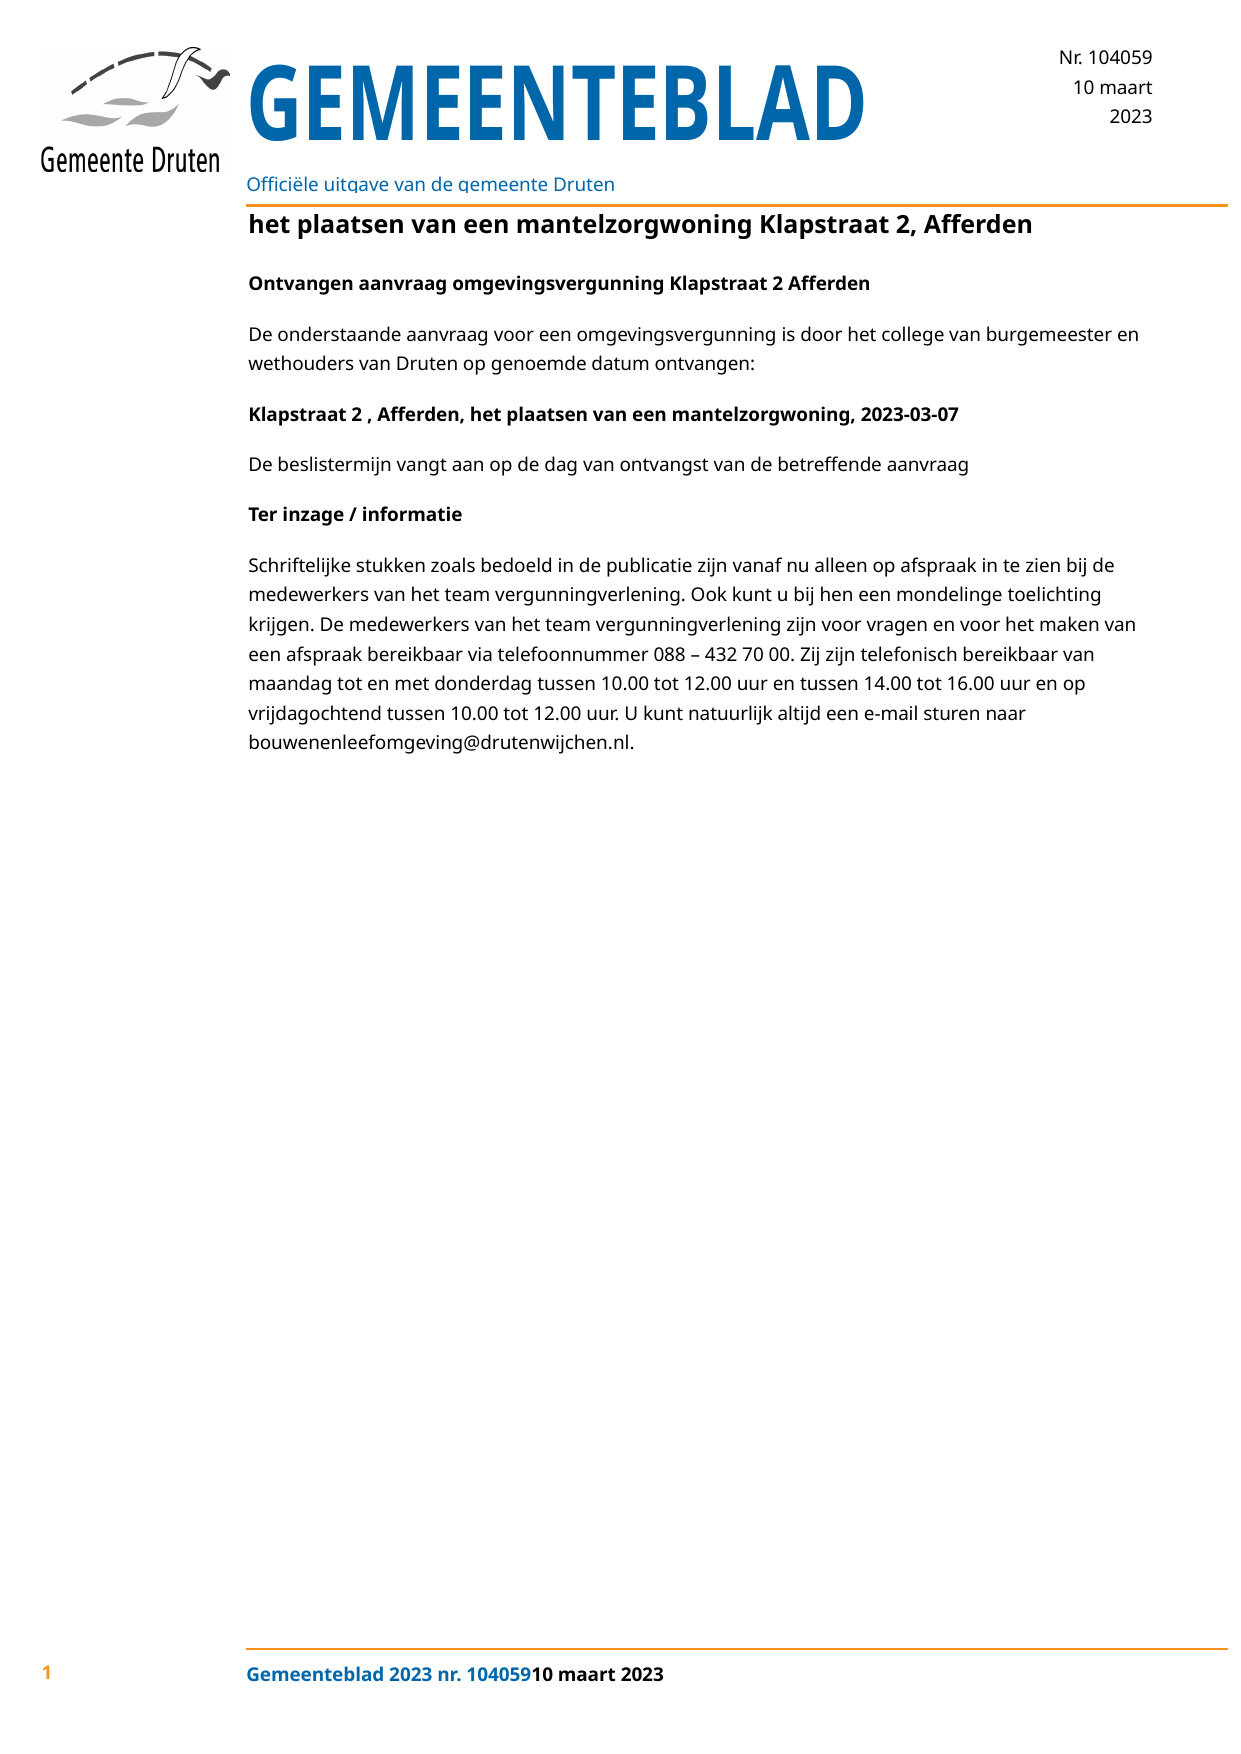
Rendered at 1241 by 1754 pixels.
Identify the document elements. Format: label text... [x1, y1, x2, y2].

text De beslistermijn vangt aan op de dag van ontvangst van de betreffende aanvraag [248, 451, 1152, 477]
text Klapstraat 2 , Afferden, het plaatsen van een mantelzorgwoning, 2023-03-07 [248, 401, 1152, 426]
text De onderstaande aanvraag voor een omgevingsvergunning is door het college van burgemeester en wethouders van Druten op genoemde datum ontvangen: [248, 321, 1152, 376]
text Ter inzage / informatie [248, 502, 1152, 527]
text Ontvangen aanvraag omgevingsvergunning Klapstraat 2 Afferden [248, 270, 1152, 296]
text Schriftelijke stukken zoals bedoeld in de publicatie zijn vanaf nu alleen op afspraak in te zien bij de medewerkers van het team vergunningverlening. Ook kunt u bij hen een mondelinge toelichting krijgen. De medewerkers van het team vergunningverlening zijn voor vragen en voor het maken van een afspraak bereikbaar via telefoonnummer 088 – 432 70 00. Zij zijn telefonisch bereikbaar van maandag tot en met donderdag tussen 10.00 tot 12.00 uur en tussen 14.00 tot 16.00 uur en op vrijdagochtend tussen 10.00 tot 12.00 uur. U kunt natuurlijk altijd een e-mail sturen naar bouwenenleefomgeving@drutenwijchen.nl. [248, 552, 1152, 755]
picture [41, 47, 231, 172]
text het plaatsen van een mantelzorgwoning Klapstraat 2, Afferden [248, 207, 1152, 241]
